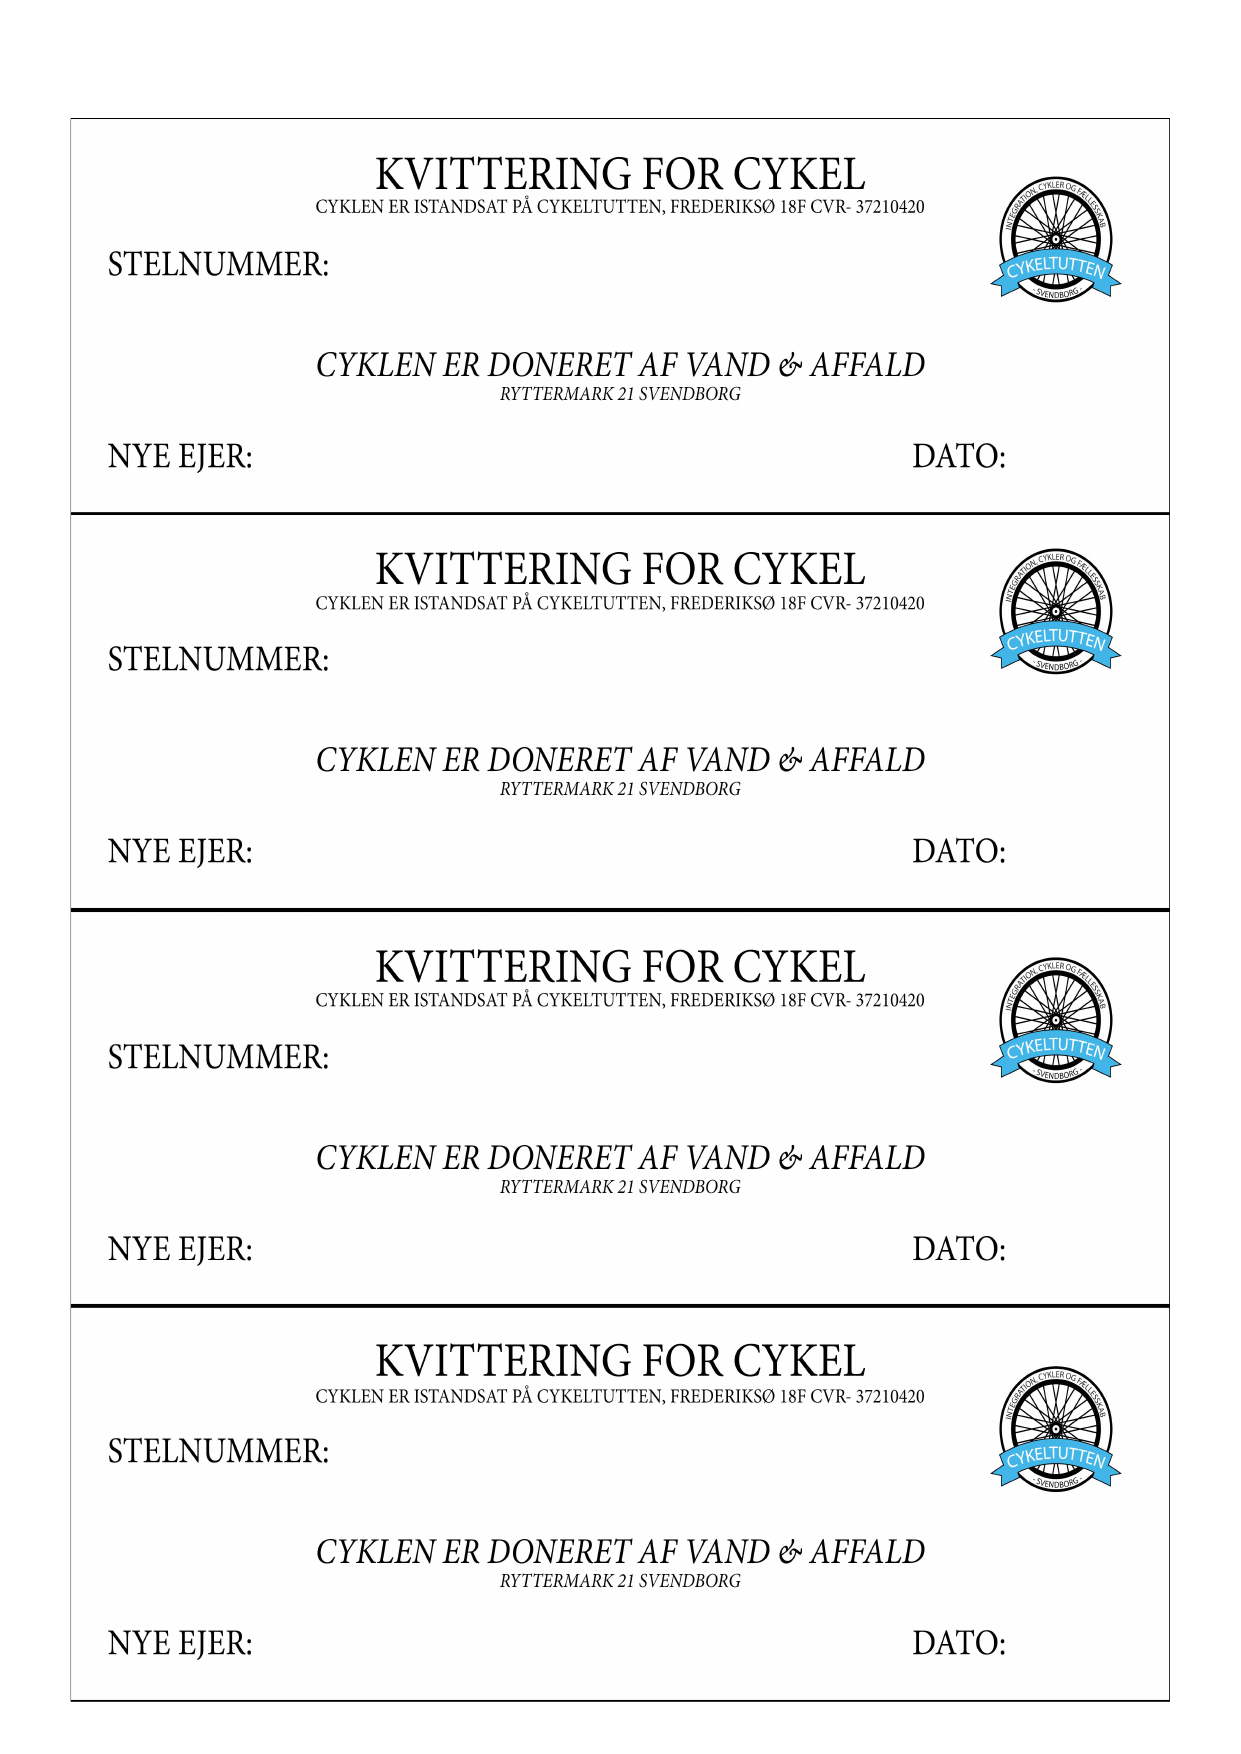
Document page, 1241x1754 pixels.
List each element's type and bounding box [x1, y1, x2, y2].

picture [70, 118, 1170, 1702]
